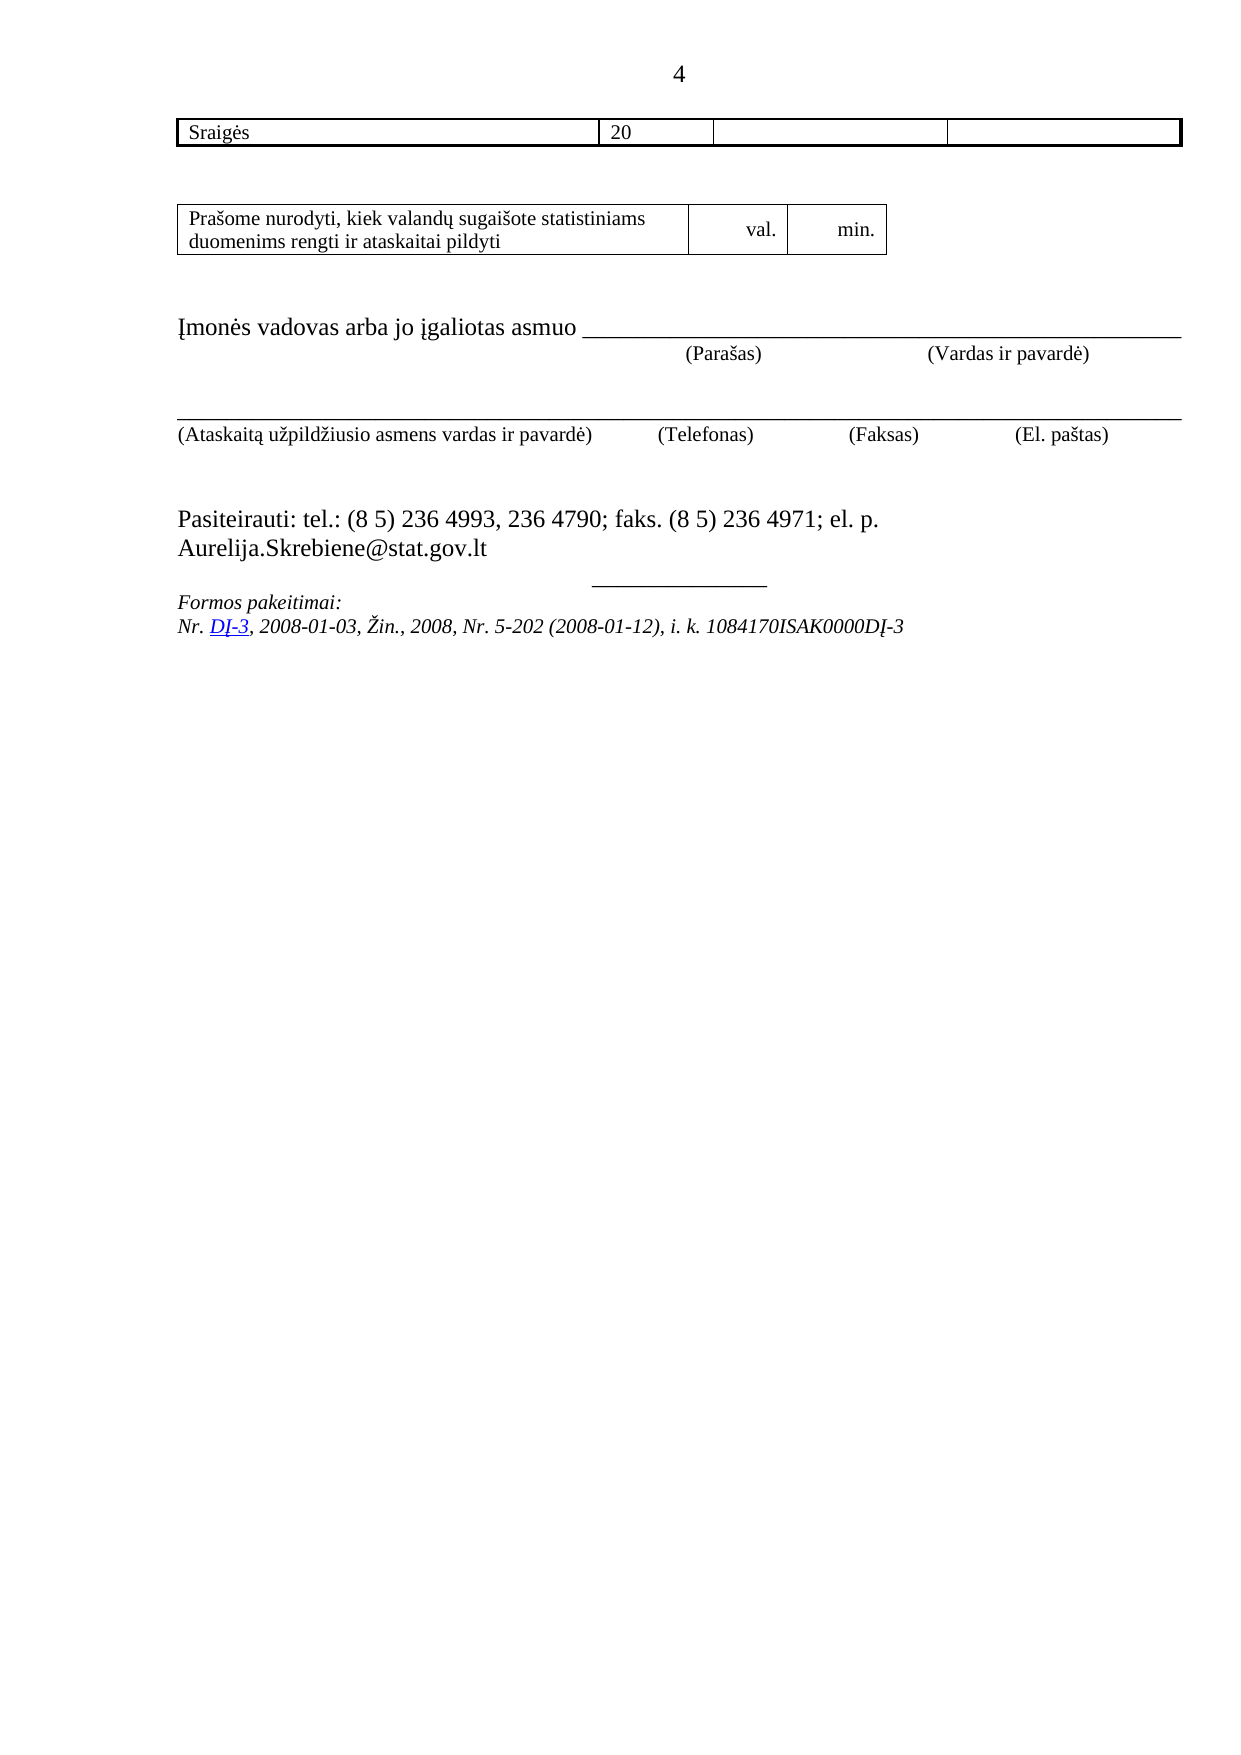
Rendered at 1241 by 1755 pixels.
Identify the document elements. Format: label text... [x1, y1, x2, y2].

text Pasiteirauti: tel.: (8 5) 236 4993, 236 4790; faks. (8 5) 236 4971; el. p. Aurelija.Skrebiene@stat.gov.lt [177, 504, 1181, 561]
table_header [887, 204, 1181, 253]
text Formos pakeitimai: [177, 590, 1181, 614]
table_header val. [689, 205, 787, 253]
text (Parašas) (Vardas ir pavardė) [177, 341, 1181, 365]
table_header Prašome nurodyti, kiek valandų sugaišote statistiniams duomenims rengti ir ataskaitai pildyti [178, 205, 688, 253]
table_cell [714, 120, 947, 144]
text Nr. DĮ-3, 2008-01-03, Žin., 2008, Nr. 5-202 (2008-01-12), i. k. 1084170ISAK0000DĮ-3 [177, 614, 1181, 638]
text (Ataskaitą užpildžiusio asmens vardas ir pavardė) (Telefonas) (Faksas) (El. paštas) [177, 422, 1181, 446]
text Įmonės vadovas arba jo įgaliotas asmuo [177, 312, 1181, 341]
text ______________ [177, 561, 1181, 590]
table_cell [948, 120, 1179, 144]
table_cell 20 [600, 120, 713, 144]
table_cell Sraigės [179, 120, 598, 144]
table_header min. [788, 205, 886, 253]
